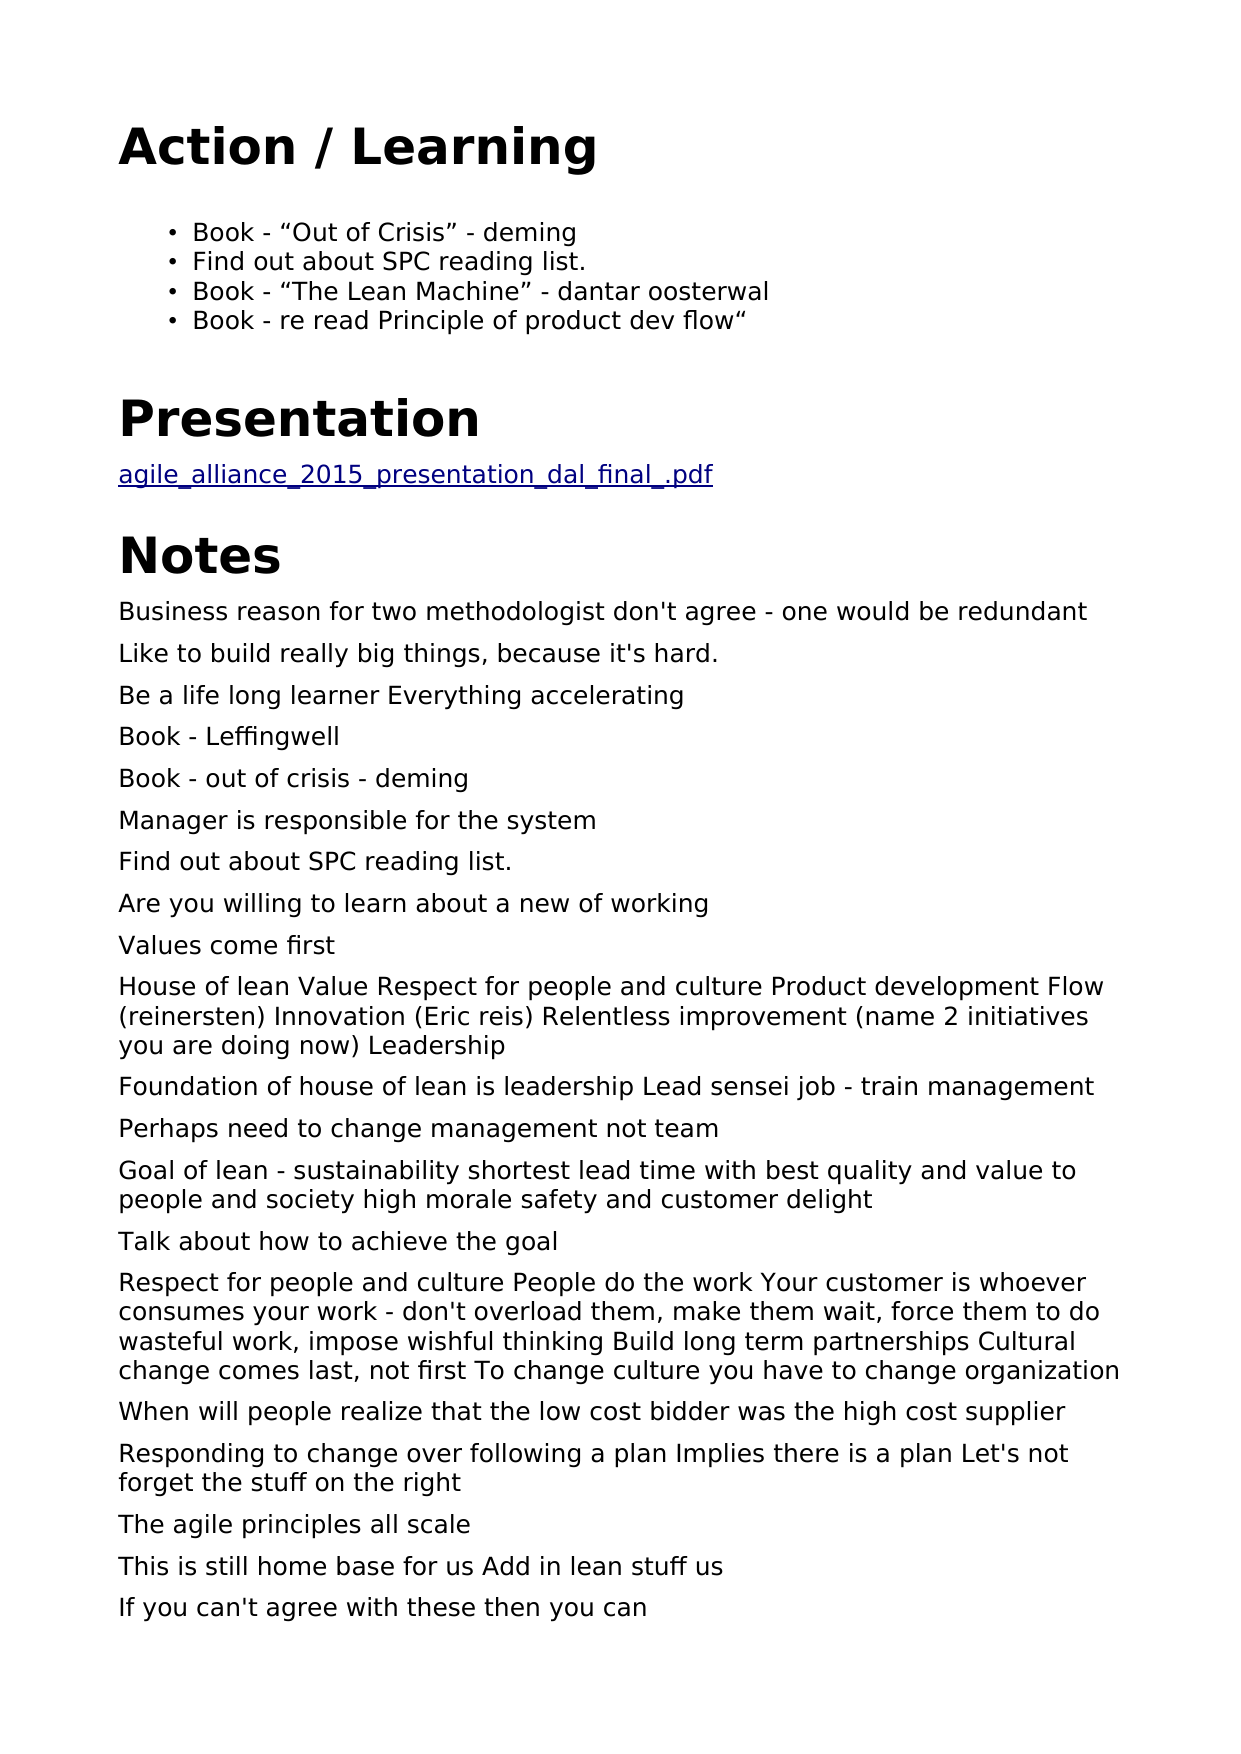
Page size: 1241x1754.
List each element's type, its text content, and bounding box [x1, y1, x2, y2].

subtitle Action / Learning [118, 118, 1122, 176]
subtitle Notes [118, 527, 1122, 585]
text Foundation of house of lean is leadership Lead sensei job - train management [118, 1073, 1122, 1102]
list Book - re read Principle of product dev flow“ [177, 306, 1122, 335]
text If you can't agree with these then you can [118, 1593, 1122, 1623]
list Book - “The Lean Machine” - dantar oosterwal [177, 277, 1122, 306]
text Respect for people and culture People do the work Your customer is whoever consumes your work - don't overload them, make them wait, force them to do wasteful work, impose wishful thinking Build long term partnerships Cultural change comes last, not first To change culture you have to change organization [118, 1268, 1122, 1385]
text The agile principles all scale [118, 1510, 1122, 1539]
text Talk about how to achieve the goal [118, 1227, 1122, 1256]
text House of lean Value Respect for people and culture Product development Flow (reinersten) Innovation (Eric reis) Relentless improvement (name 2 initiatives you are doing now) Leadership [118, 973, 1122, 1060]
text Find out about SPC reading list. [118, 848, 1122, 877]
text Business reason for two methodologist don't agree - one would be redundant [118, 598, 1122, 627]
list Book - “Out of Crisis” - deming [177, 218, 1122, 247]
text Values come first [118, 931, 1122, 960]
list Find out about SPC reading list. [177, 247, 1122, 277]
text Book - Leffingwell [118, 723, 1122, 752]
text Book - out of crisis - deming [118, 764, 1122, 793]
text Responding to change over following a plan Implies there is a plan Let's not forget the stuff on the right [118, 1439, 1122, 1498]
text Be a life long learner Everything accelerating [118, 681, 1122, 710]
text Manager is responsible for the system [118, 806, 1122, 835]
text Goal of lean - sustainability shortest lead time with best quality and value to people and society high morale safety and customer delight [118, 1156, 1122, 1214]
text When will people realize that the low cost bidder was the high cost supplier [118, 1398, 1122, 1427]
subtitle Presentation [118, 389, 1122, 448]
text Are you willing to learn about a new of working [118, 889, 1122, 918]
text This is still home base for us Add in lean stuff us [118, 1552, 1122, 1581]
text Perhaps need to change management not team [118, 1114, 1122, 1143]
text agile_alliance_2015_presentation_dal_final_.pdf [118, 460, 1122, 489]
text Like to build really big things, because it's hard. [118, 639, 1122, 668]
